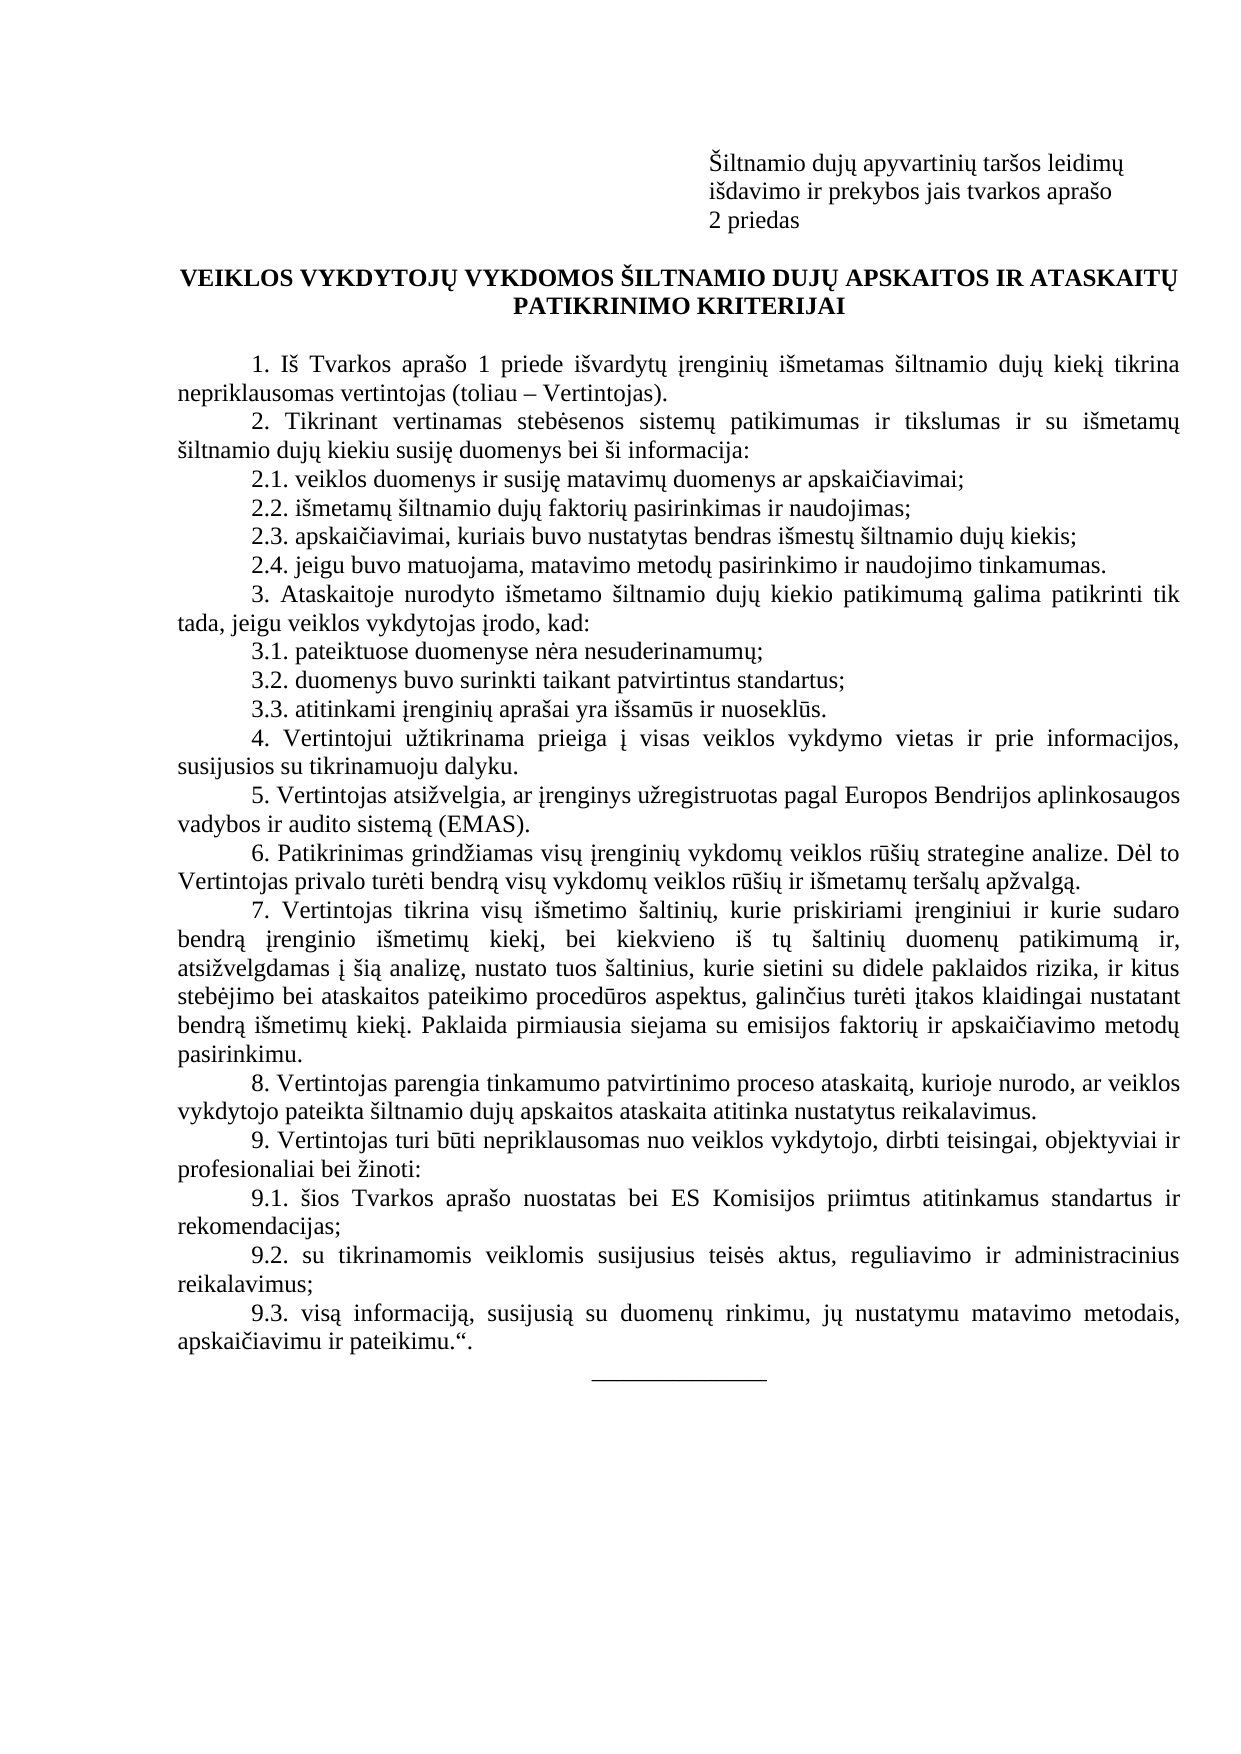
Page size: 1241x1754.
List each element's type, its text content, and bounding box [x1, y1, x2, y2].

text 2 priedas [177, 205, 1181, 234]
text 3. Ataskaitoje nurodyto išmetamo šiltnamio dujų kiekio patikimumą galima patikrinti tik tada, jeigu veiklos vykdytojas įrodo, kad: [177, 579, 1181, 636]
text 1. Iš Tvarkos aprašo 1 priede išvardytų įrenginių išmetamas šiltnamio dujų kiekį tikrina nepriklausomas vertintojas (toliau – Vertintojas). [177, 349, 1181, 406]
text 8. Vertintojas parengia tinkamumo patvirtinimo proceso ataskaitą, kurioje nurodo, ar veiklos vykdytojo pateikta šiltnamio dujų apskaitos ataskaita atitinka nustatytus reikalavimus. [177, 1068, 1181, 1125]
text išdavimo ir prekybos jais tvarkos aprašo [177, 176, 1181, 205]
text 2. Tikrinant vertinamas stebėsenos sistemų patikimumas ir tikslumas ir su išmetamų šiltnamio dujų kiekiu susiję duomenys bei ši informacija: [177, 406, 1181, 464]
text ______________ [177, 1355, 1181, 1384]
text 3.1. pateiktuose duomenyse nėra nesuderinamumų; [177, 636, 1181, 665]
text Šiltnamio dujų apyvartinių taršos leidimų [709, 148, 1181, 176]
text 3.3. atitinkami įrenginių aprašai yra išsamūs ir nuoseklūs. [177, 694, 1181, 723]
text 5. Vertintojas atsižvelgia, ar įrenginys užregistruotas pagal Europos Bendrijos aplinkosaugos vadybos ir audito sistemą (EMAS). [177, 780, 1181, 838]
text 9.2. su tikrinamomis veiklomis susijusius teisės aktus, reguliavimo ir administracinius reikalavimus; [177, 1240, 1181, 1298]
text VEIKLOS VYKDYTOJŲ VYKDOMOS ŠILTNAMIO DUJŲ APSKAITOS IR ATASKAITŲ PATIKRINIMO KRITERIJAI [177, 263, 1181, 320]
text 9.3. visą informaciją, susijusią su duomenų rinkimu, jų nustatymu matavimo metodais, apskaičiavimu ir pateikimu.“. [177, 1298, 1181, 1355]
text 9.1. šios Tvarkos aprašo nuostatas bei ES Komisijos priimtus atitinkamus standartus ir rekomendacijas; [177, 1183, 1181, 1240]
text 2.4. jeigu buvo matuojama, matavimo metodų pasirinkimo ir naudojimo tinkamumas. [177, 550, 1181, 579]
text 2.2. išmetamų šiltnamio dujų faktorių pasirinkimas ir naudojimas; [177, 493, 1181, 521]
text 3.2. duomenys buvo surinkti taikant patvirtintus standartus; [177, 665, 1181, 694]
text 2.3. apskaičiavimai, kuriais buvo nustatytas bendras išmestų šiltnamio dujų kiekis; [177, 521, 1181, 550]
text 4. Vertintojui užtikrinama prieiga į visas veiklos vykdymo vietas ir prie informacijos, susijusios su tikrinamuoju dalyku. [177, 723, 1181, 780]
text 6. Patikrinimas grindžiamas visų įrenginių vykdomų veiklos rūšių strategine analize. Dėl to Vertintojas privalo turėti bendrą visų vykdomų veiklos rūšių ir išmetamų teršalų apžvalgą. [177, 838, 1181, 895]
text 9. Vertintojas turi būti nepriklausomas nuo veiklos vykdytojo, dirbti teisingai, objektyviai ir profesionaliai bei žinoti: [177, 1125, 1181, 1183]
text 2.1. veiklos duomenys ir susiję matavimų duomenys ar apskaičiavimai; [177, 464, 1181, 493]
text 7. Vertintojas tikrina visų išmetimo šaltinių, kurie priskiriami įrenginiui ir kurie sudaro bendrą įrenginio išmetimų kiekį, bei kiekvieno iš tų šaltinių duomenų patikimumą ir, atsižvelgdamas į šią analizę, nustato tuos šaltinius, kurie sietini su didele paklaidos rizika, ir kitus stebėjimo bei ataskaitos pateikimo procedūros aspektus, galinčius turėti įtakos klaidingai nustatant bendrą išmetimų kiekį. Paklaida pirmiausia siejama su emisijos faktorių ir apskaičiavimo metodų pasirinkimu. [177, 895, 1181, 1068]
